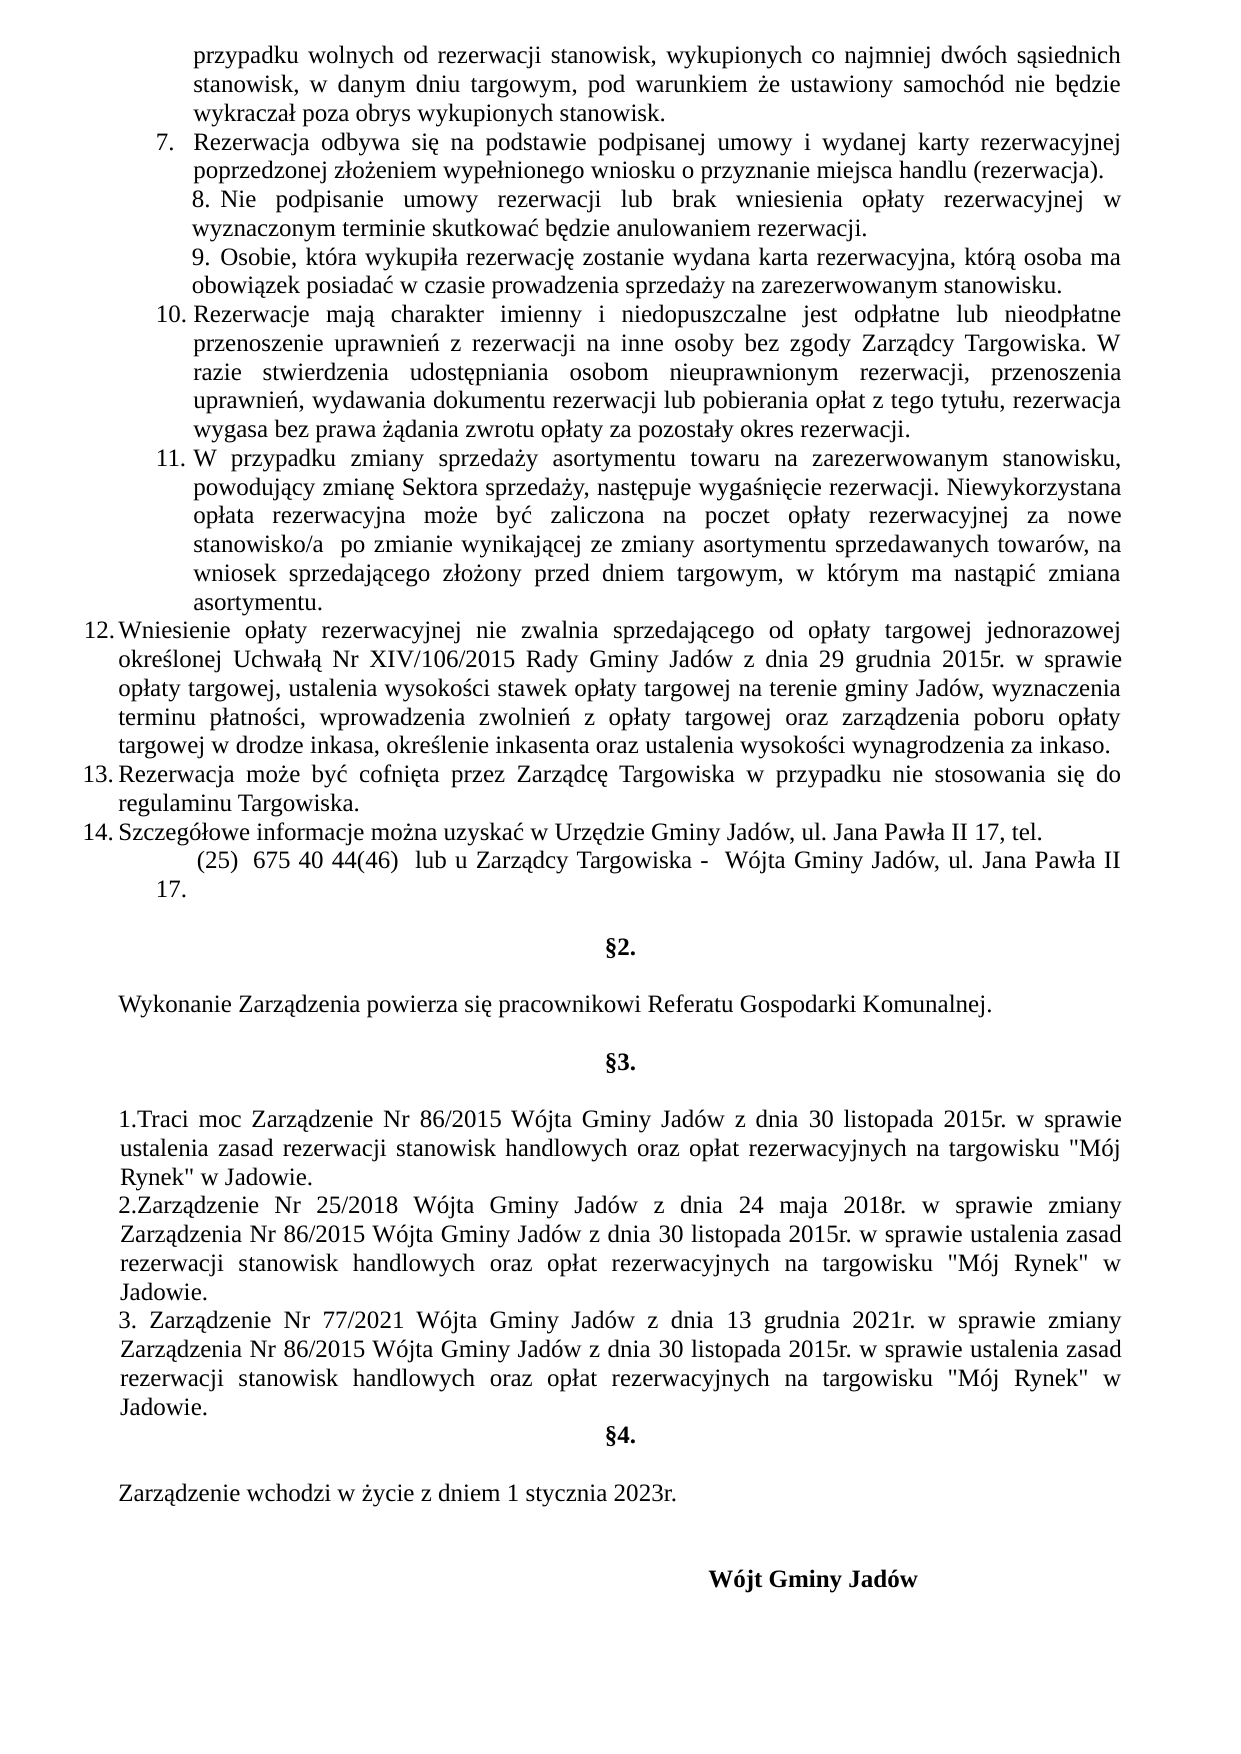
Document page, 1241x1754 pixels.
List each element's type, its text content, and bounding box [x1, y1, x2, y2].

list przypadku wolnych od rezerwacji stanowisk, wykupionych co najmniej dwóch sąsiednich stanowisk, w danym dniu targowym, pod warunkiem że ustawiony samochód nie będzie wykraczał poza obrys wykupionych stanowisk. [156, 41, 1122, 127]
text §3. [118, 1047, 1122, 1076]
list Wniesienie opłaty rezerwacyjnej nie zwalnia sprzedającego od opłaty targowej jednorazowej określonej Uchwałą Nr XIV/106/2015 Rady Gminy Jadów z dnia 29 grudnia 2015r. w sprawie opłaty targowej, ustalenia wysokości stawek opłaty targowej na terenie gminy Jadów, wyznaczenia terminu płatności, wprowadzenia zwolnień z opłaty targowej oraz zarządzenia poboru opłaty targowej w drodze inkasa, określenie inkasenta oraz ustalenia wysokości wynagrodzenia za inkaso. [84, 616, 1122, 759]
text 3. Zarządzenie Nr 77/2021 Wójta Gminy Jadów z dnia 13 grudnia 2021r. w sprawie zmiany Zarządzenia Nr 86/2015 Wójta Gminy Jadów z dnia 30 listopada 2015r. w sprawie ustalenia zasad rezerwacji stanowisk handlowych oraz opłat rezerwacyjnych na targowisku "Mój Rynek" w Jadowie. [118, 1306, 1122, 1421]
list Rezerwacje mają charakter imienny i niedopuszczalne jest odpłatne lub nieodpłatne przenoszenie uprawnień z rezerwacji na inne osoby bez zgody Zarządcy Targowiska. W razie stwierdzenia udostępniania osobom nieuprawnionym rezerwacji, przenoszenia uprawnień, wydawania dokumentu rezerwacji lub pobierania opłat z tego tytułu, rezerwacja wygasa bez prawa żądania zwrotu opłaty za pozostały okres rezerwacji. [156, 299, 1122, 443]
list Szczegółowe informacje można uzyskać w Urzędzie Gminy Jadów, ul. Jana Pawła II 17, tel. [82, 817, 1122, 846]
text §2. [118, 932, 1122, 961]
list Nie podpisanie umowy rezerwacji lub brak wniesienia opłaty rezerwacyjnej w wyznaczonym terminie skutkować będzie anulowaniem rezerwacji. [192, 184, 1122, 242]
text 1.Traci moc Zarządzenie Nr 86/2015 Wójta Gminy Jadów z dnia 30 listopada 2015r. w sprawie ustalenia zasad rezerwacji stanowisk handlowych oraz opłat rezerwacyjnych na targowisku "Mój Rynek" w Jadowie. [118, 1104, 1122, 1191]
text Wykonanie Zarządzenia powierza się pracownikowi Referatu Gospodarki Komunalnej. [118, 989, 1122, 1018]
text 2.Zarządzenie Nr 25/2018 Wójta Gminy Jadów z dnia 24 maja 2018r. w sprawie zmiany Zarządzenia Nr 86/2015 Wójta Gminy Jadów z dnia 30 listopada 2015r. w sprawie ustalenia zasad rezerwacji stanowisk handlowych oraz opłat rezerwacyjnych na targowisku "Mój Rynek" w Jadowie. [118, 1191, 1122, 1306]
text Zarządzenie wchodzi w życie z dniem 1 stycznia 2023r. [118, 1478, 1122, 1507]
list Rezerwacja odbywa się na podstawie podpisanej umowy i wydanej karty rezerwacyjnej poprzedzonej złożeniem wypełnionego wniosku o przyznanie miejsca handlu (rezerwacja). [156, 127, 1122, 184]
text Wójt Gminy Jadów [708, 1564, 1122, 1593]
text (25) 675 40 44(46) lub u Zarządcy Targowiska - Wójta Gminy Jadów, ul. Jana Pawła II 17. [113, 846, 1122, 903]
list Rezerwacja może być cofnięta przez Zarządcę Targowiska w przypadku nie stosowania się do regulaminu Targowiska. [82, 759, 1122, 817]
text §4. [118, 1421, 1122, 1449]
list Osobie, która wykupiła rezerwację zostanie wydana karta rezerwacyjna, którą osoba ma obowiązek posiadać w czasie prowadzenia sprzedaży na zarezerwowanym stanowisku. [192, 242, 1122, 299]
list W przypadku zmiany sprzedaży asortymentu towaru na zarezerwowanym stanowisku, powodujący zmianę Sektora sprzedaży, następuje wygaśnięcie rezerwacji. Niewykorzystana opłata rezerwacyjna może być zaliczona na poczet opłaty rezerwacyjnej za nowe stanowisko/a po zmianie wynikającej ze zmiany asortymentu sprzedawanych towarów, na wniosek sprzedającego złożony przed dniem targowym, w którym ma nastąpić zmiana asortymentu. [156, 443, 1122, 616]
